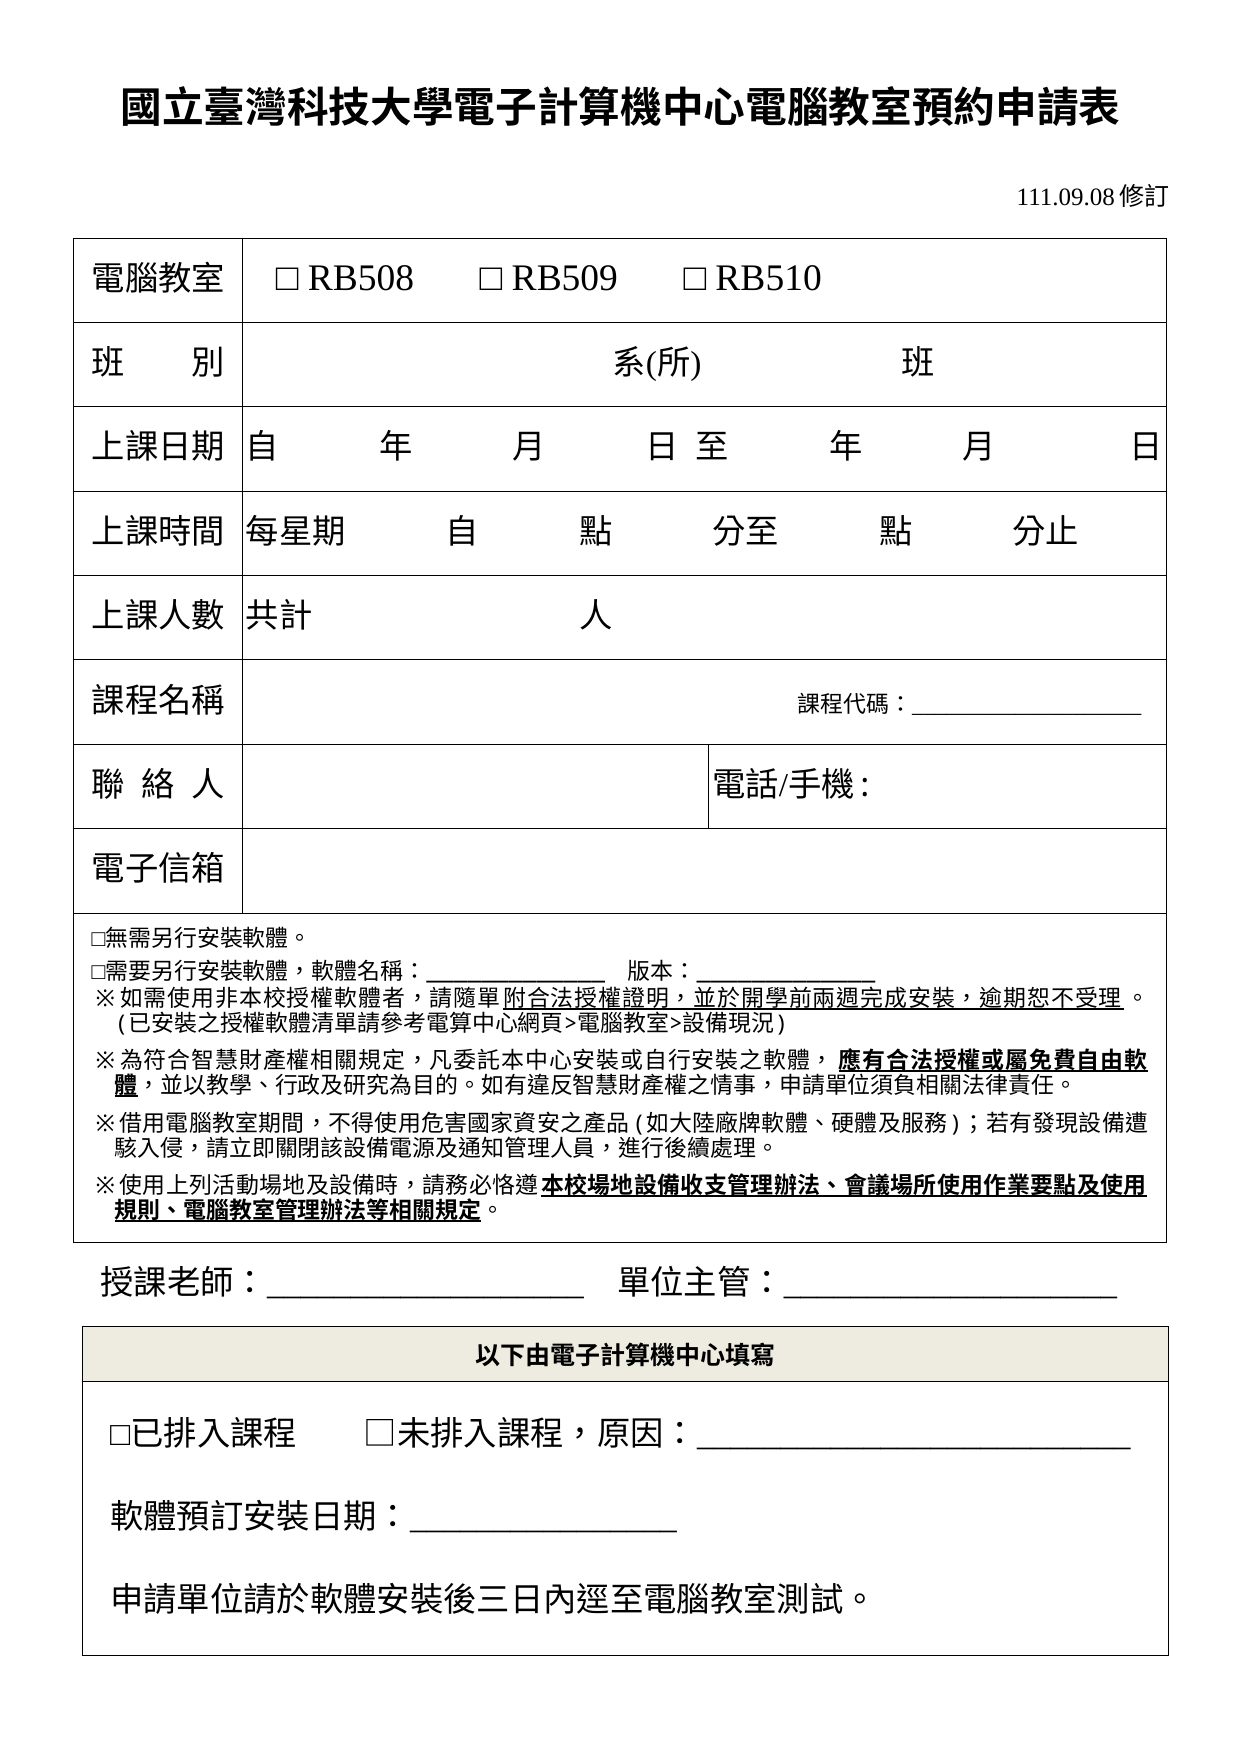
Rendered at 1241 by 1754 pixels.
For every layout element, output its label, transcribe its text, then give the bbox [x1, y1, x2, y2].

table_cell 系(所) 班 [243, 323, 1166, 406]
text 111.09.08修訂 [71, 179, 1169, 212]
table_cell 上課日期 [74, 407, 242, 491]
table_cell 自 年 月 日 至 年 月 日 [243, 407, 1166, 491]
table_cell 上課時間 [74, 492, 242, 575]
table_cell 課程代碼：____________________ [243, 660, 1166, 744]
table_header 電腦教室 [74, 239, 242, 322]
table_cell 聯 絡 人 [74, 745, 242, 828]
table_header □ RB508 □ RB509 □ RB510 [243, 239, 1166, 322]
table_cell 電子信箱 [74, 829, 242, 912]
table_cell □已排入課程 □未排入課程，原因：__________________________ 軟體預訂安裝日期：________________ 申請單位請於軟體安裝後三日內逕至電腦教室測試。 [83, 1382, 1168, 1654]
table_cell 電話/手機: [709, 745, 1166, 828]
text 授課老師：___________________ 單位主管：____________________ [71, 1268, 1169, 1301]
text 國立臺灣科技大學電子計算機中心電腦教室預約申請表 [71, 96, 1169, 129]
table_header 以下由電子計算機中心填寫 [83, 1327, 1168, 1381]
table_cell 共計 人 [243, 576, 1166, 659]
table_cell [243, 745, 708, 828]
table_cell 每星期 自 點 分至 點 分止 [243, 492, 1166, 575]
table_cell □無需另行安裝軟體。 □需要另行安裝軟體，軟體名稱：_____________ 版本：_____________ ※如需使用非本校授權軟體者，請隨單附合法授權證明，並於開學前兩週完成安裝，逾期恕不受理。 (已安裝之授權軟體清單請參考電算中心網頁>電腦教室>設備現況) ※為符合智慧財產權相關規定，凡委託本中心安裝或自行安裝之軟體，應有合法授權或屬免費自由軟體，並以教學、行政及研究為目的。如有違反智慧財產權之情事，申請單位須負相關法律責任。 ※借用電腦教室期間，不得使用危害國家資安之產品(如大陸廠牌軟體、硬體及服務)；若有發現設備遭駭入侵，請立即關閉該設備電源及通知管理人員，進行後續處理。 ※使用上列活動場地及設備時，請務必恪遵本校場地設備收支管理辦法、會議場所使用作業要點及使用規則、電腦教室管理辦法等相關規定。 [74, 914, 1166, 1242]
table_cell 上課人數 [74, 576, 242, 659]
table_cell 班 別 [74, 323, 242, 406]
table_cell 課程名稱 [74, 660, 242, 744]
table_cell [243, 829, 1166, 912]
